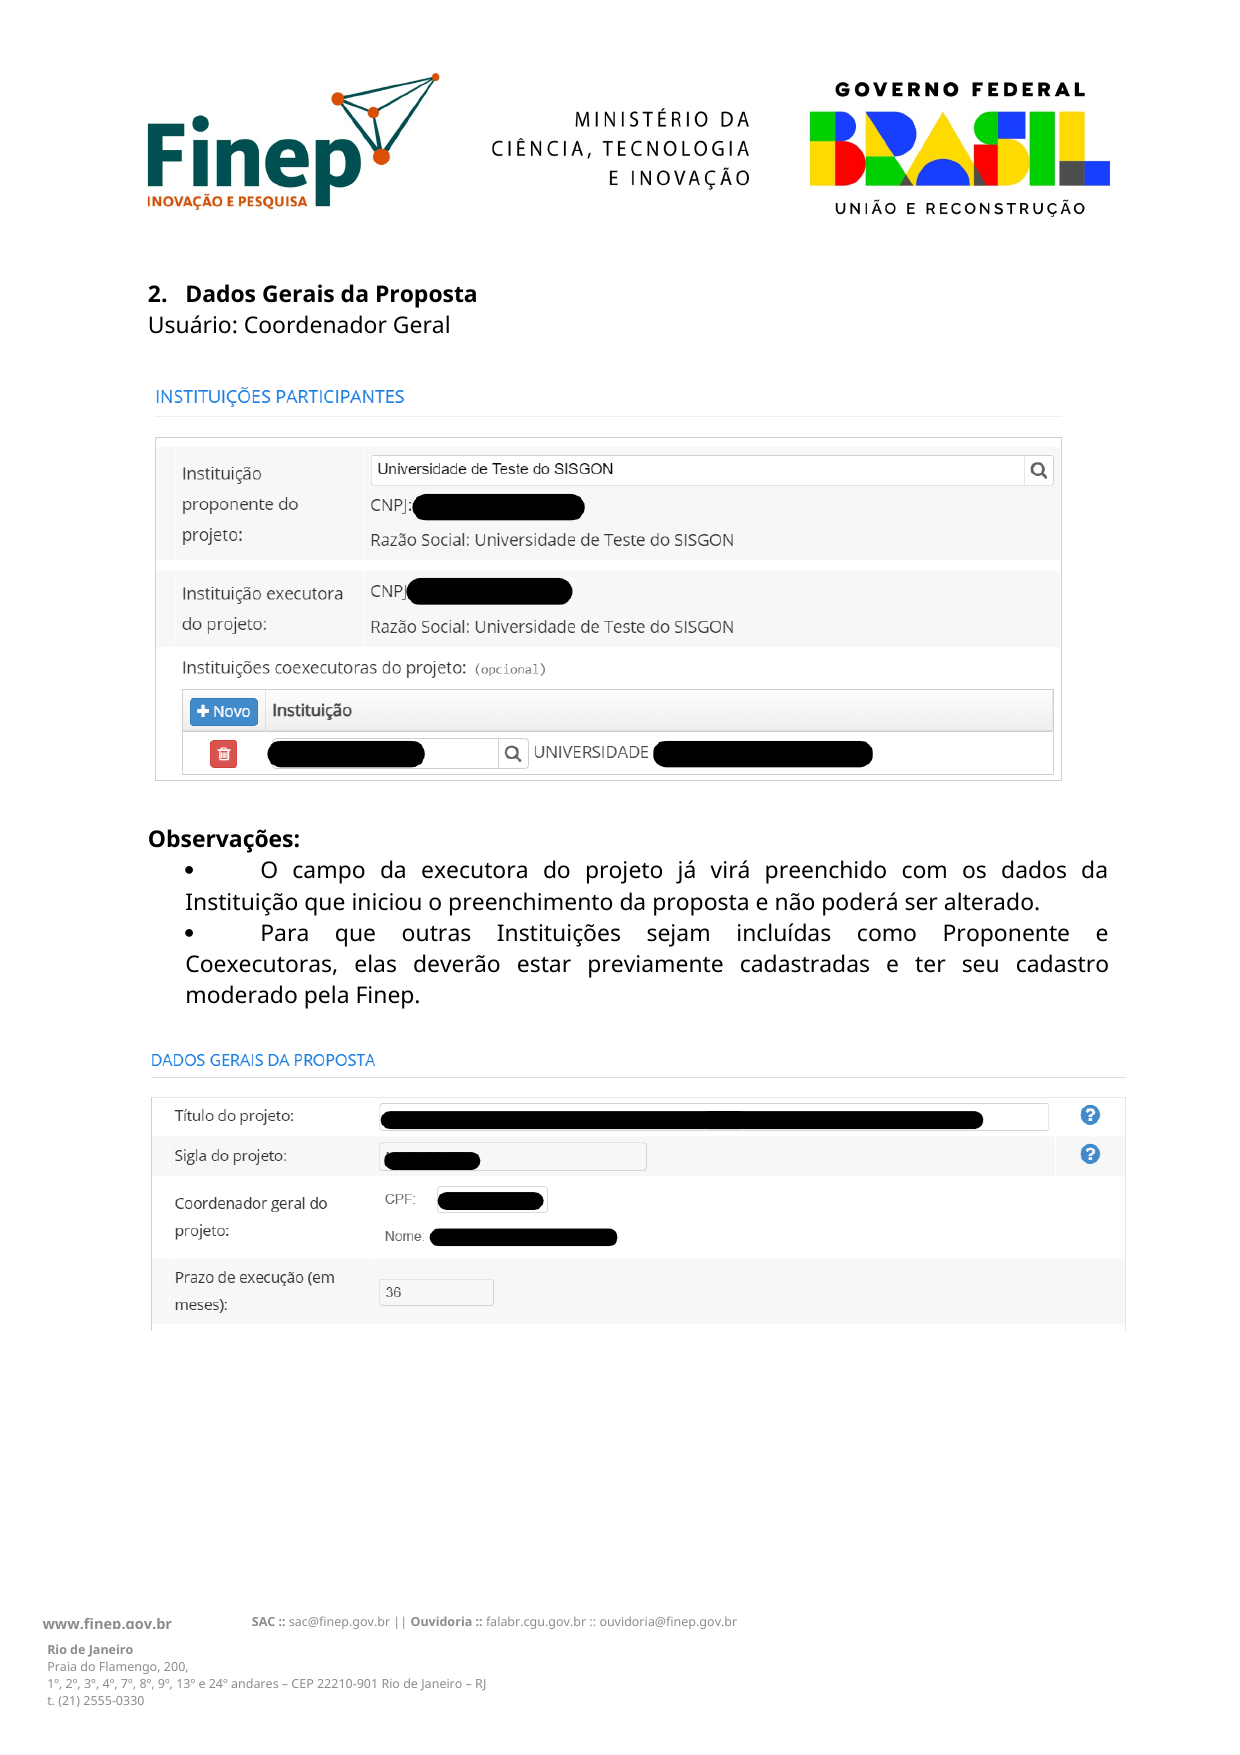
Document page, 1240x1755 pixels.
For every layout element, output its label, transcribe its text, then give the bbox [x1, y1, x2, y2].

list Para que outras Instituições sejam incluídas como Proponente e Coexecutoras, elas deverão estar previamente cadastradas e ter seu cadastro moderado pela Finep. [185, 917, 1110, 1010]
text Usuário: Coordenador Geral [148, 309, 1110, 341]
list O campo da executora do projeto já virá preenchido com os dados da Instituição que iniciou o preenchimento da proposta e não poderá ser alterado. [185, 854, 1110, 917]
list Dados Gerais da Proposta [148, 278, 1110, 309]
text Observações: [148, 823, 1110, 854]
